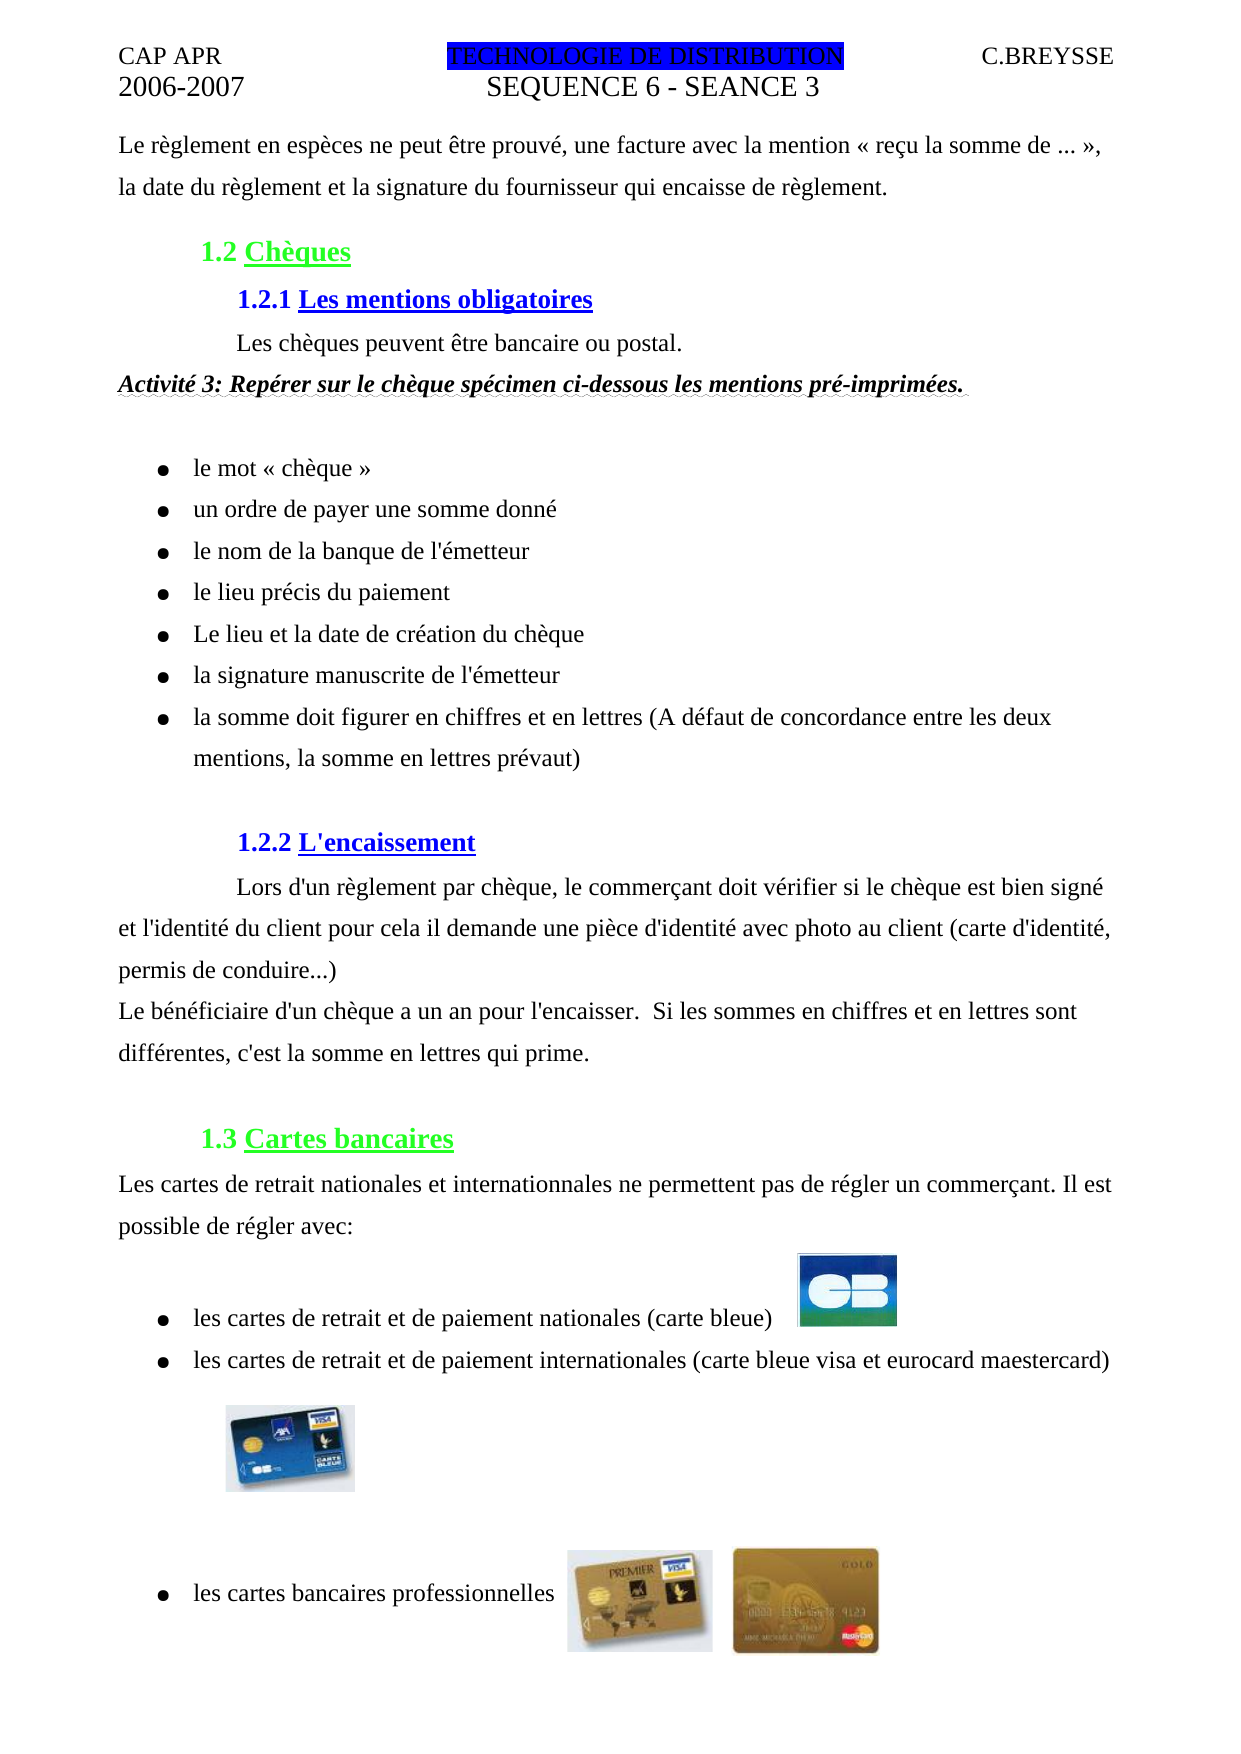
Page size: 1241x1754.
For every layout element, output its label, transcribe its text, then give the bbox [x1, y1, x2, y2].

list Le lieu et la date de création du chèque [156, 620, 1122, 648]
list [881, 1547, 1122, 1656]
picture [225, 1405, 355, 1492]
list le nom de la banque de l'émetteur [156, 537, 1122, 564]
text Lors d'un règlement par chèque, le commerçant doit vérifier si le chèque est bien signé et l'identité du client pour cela il demande une pièce d'identité avec photo au client (carte d'identité, permis de conduire...) [118, 873, 1122, 983]
list les cartes bancaires professionnelles [156, 1547, 731, 1656]
list le lieu précis du paiement [156, 578, 1122, 606]
list les cartes de retrait et de paiement nationales (carte bleue) [156, 1254, 1122, 1332]
list la somme doit figurer en chiffres et en lettres (A défaut de concordance entre les deux mentions, la somme en lettres prévaut) [156, 703, 1122, 772]
list Cartes bancaires [193, 1122, 1122, 1154]
text Les cartes de retrait nationales et internationnales ne permettent pas de régler un commerçant. Il est possible de régler avec: [118, 1171, 1122, 1240]
list le mot « chèque » [156, 454, 1122, 481]
text Le bénéficiaire d'un chèque a un an pour l'encaisser. Si les sommes en chiffres et en lettres sont différentes, c'est la somme en lettres qui prime. [118, 997, 1122, 1067]
list les cartes de retrait et de paiement internationales (carte bleue visa et eurocard maestercard) [156, 1346, 1122, 1374]
picture [797, 1253, 898, 1327]
list Les mentions obligatoires [231, 284, 1122, 314]
list L'encaissement [231, 828, 1122, 858]
text Le règlement en espèces ne peut être prouvé, une facture avec la mention « reçu la somme de ... », la date du règlement et la signature du fournisseur qui encaisse de règlement. [118, 132, 1122, 201]
list un ordre de payer une somme donné [156, 495, 1122, 523]
list Chèques [193, 236, 1122, 268]
text Activité 3: Repérer sur le chèque spécimen ci-dessous les mentions pré-imprimées. [118, 371, 1122, 398]
text Les chèques peuvent être bancaire ou postal. [118, 329, 1122, 357]
picture [567, 1550, 713, 1652]
picture [731, 1546, 881, 1656]
list la signature manuscrite de l'émetteur [156, 661, 1122, 689]
